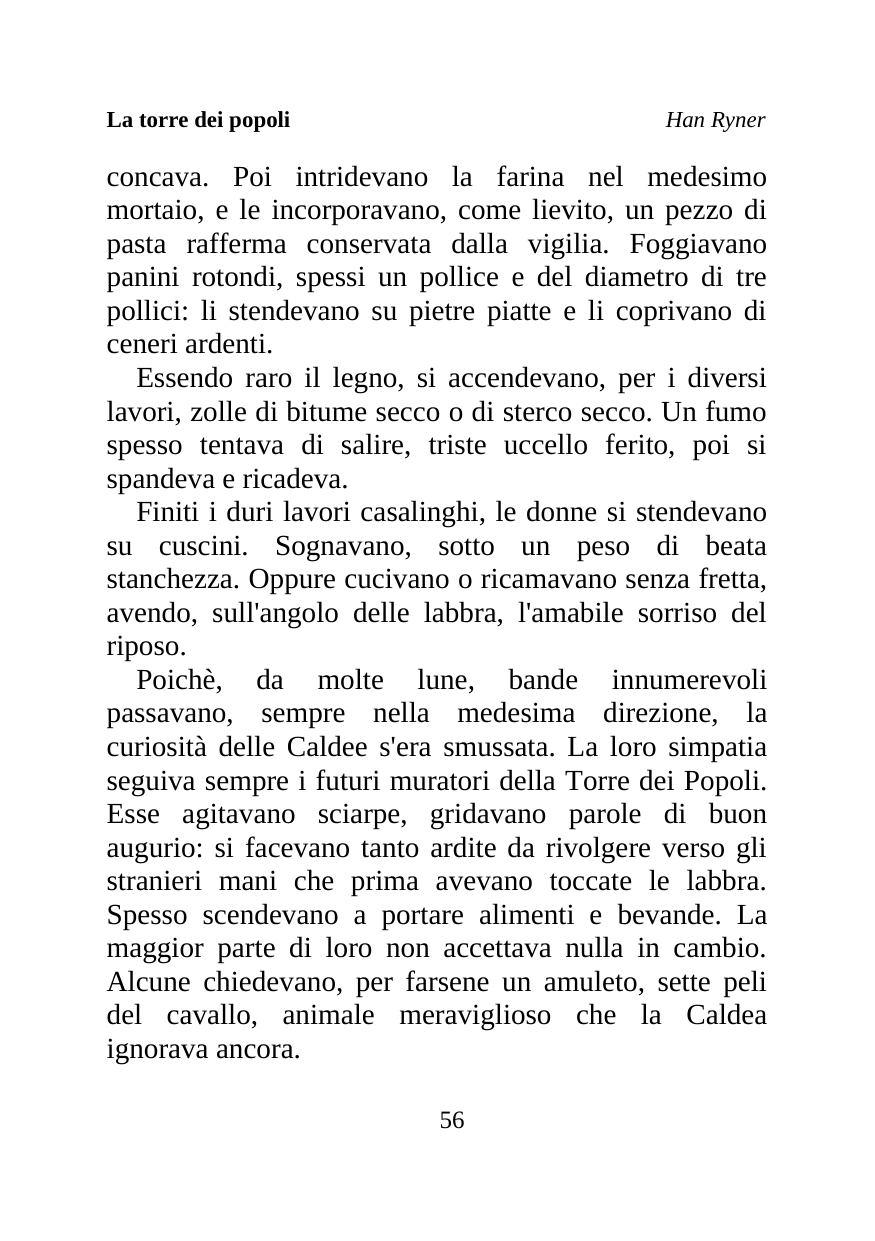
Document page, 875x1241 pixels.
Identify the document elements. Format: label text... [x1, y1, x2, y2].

text Poichè, da molte lune, bande innumerevoli passavano, sempre nella medesima direzione, la curiosità delle Caldee s'era smussata. La loro simpatia seguiva sempre i futuri muratori della Torre dei Popoli. Esse agitavano sciarpe, gridavano parole di buon augurio: si facevano tanto ardite da rivolgere verso gli stranieri mani che prima avevano toccate le labbra. Spesso scendevano a portare alimenti e bevande. La maggior parte di loro non accettava nulla in cambio. Alcune chiedevano, per farsene un amuleto, sette peli del cavallo, animale meraviglioso che la Caldea ignorava ancora. [106, 662, 768, 1064]
text concava. Poi intridevano la farina nel medesimo mortaio, e le incorporavano, come lievito, un pezzo di pasta rafferma conservata dalla vigilia. Foggiavano panini rotondi, spessi un pollice e del diametro di tre pollici: li stendevano su pietre piatte e li coprivano di ceneri ardenti. [106, 159, 768, 360]
text Finiti i duri lavori casalinghi, le donne si stendevano su cuscini. Sognavano, sotto un peso di beata stanchezza. Oppure cucivano o ricamavano senza fretta, avendo, sull'angolo delle labbra, l'amabile sorriso del riposo. [106, 494, 768, 662]
text Essendo raro il legno, si accendevano, per i diversi lavori, zolle di bitume secco o di sterco secco. Un fumo spesso tentava di salire, triste uccello ferito, poi si spandeva e ricadeva. [106, 360, 768, 494]
